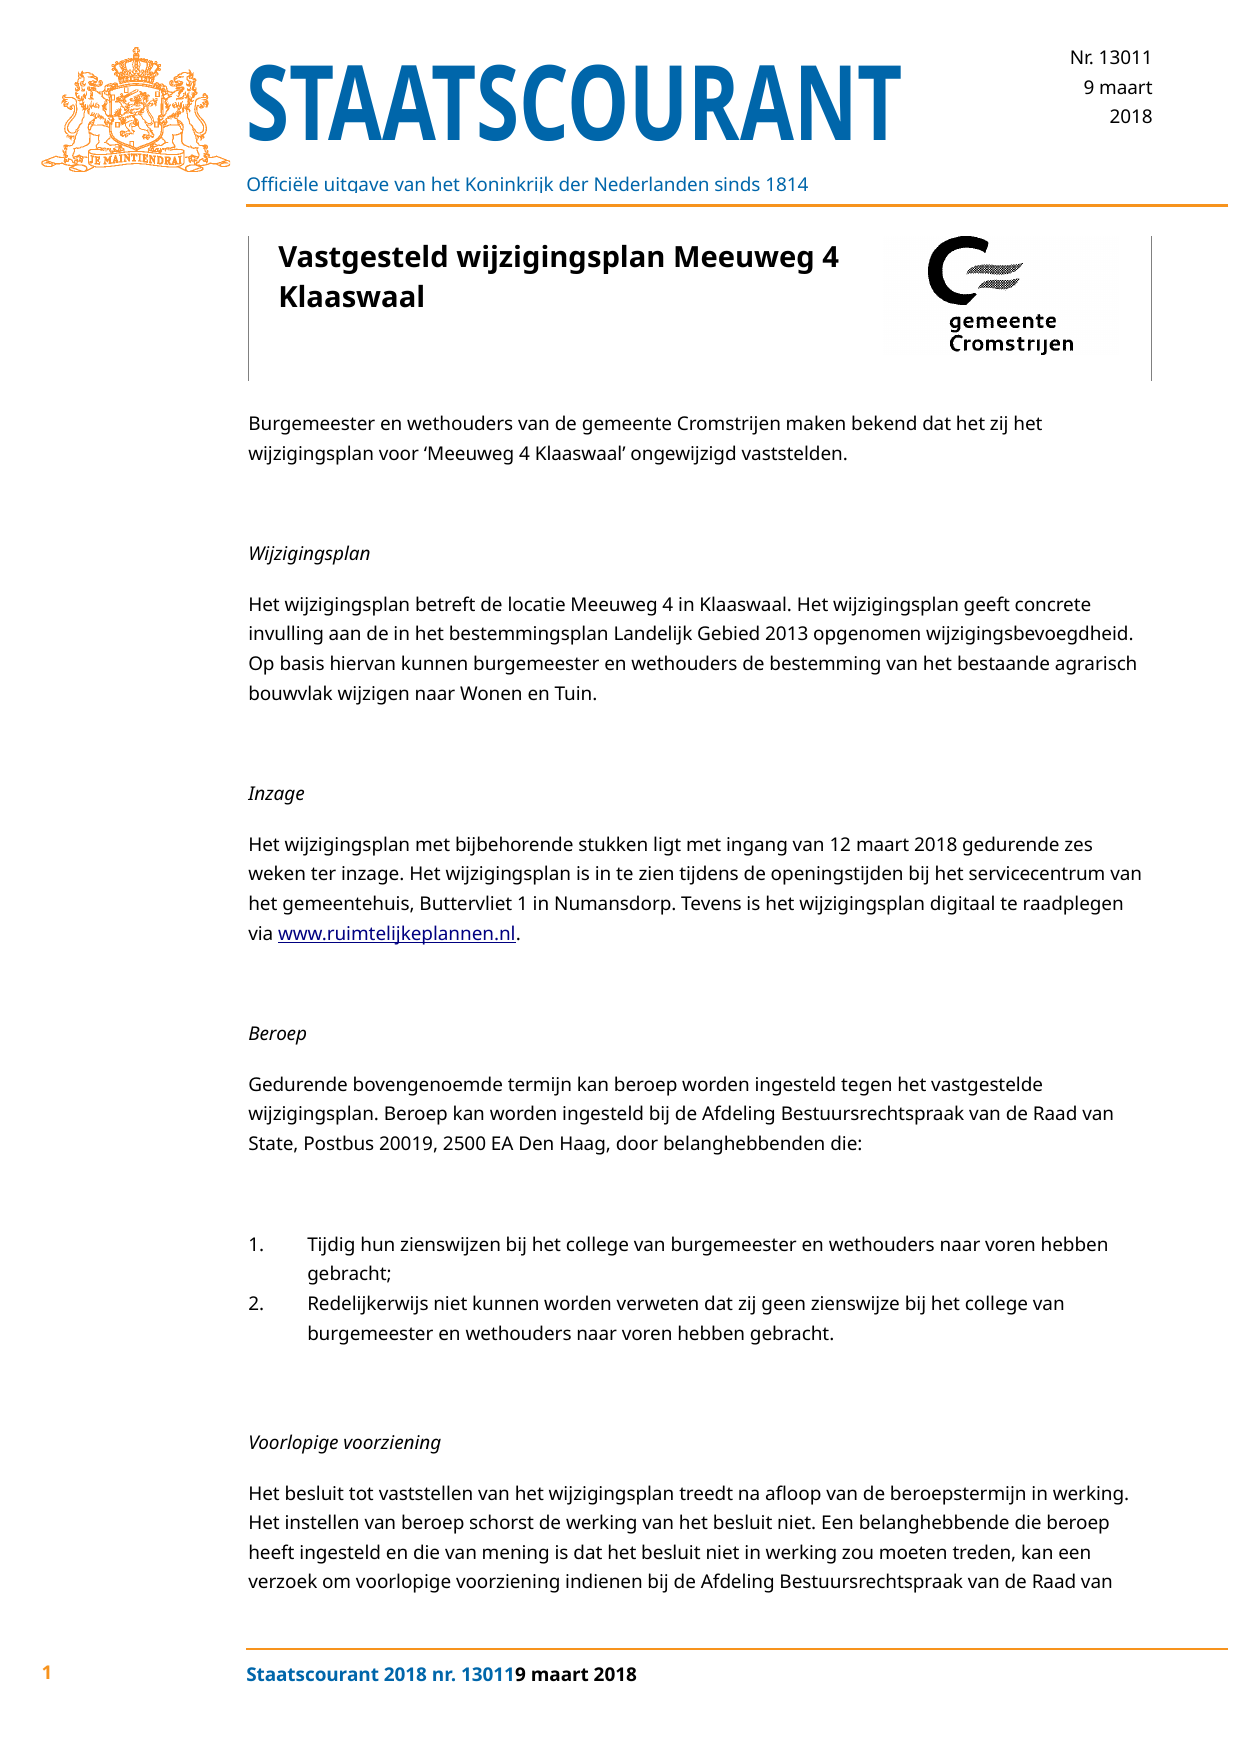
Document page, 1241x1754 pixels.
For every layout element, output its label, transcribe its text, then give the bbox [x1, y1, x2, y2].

table_header Vastgesteld wijzigingsplan Meeuweg 4 Klaaswaal [249, 236, 850, 381]
table_header [850, 236, 1151, 381]
text Beroep [248, 1021, 1152, 1046]
picture [882, 236, 1119, 355]
picture [41, 47, 231, 172]
list Tijdig hun zienswijzen bij het college van burgemeester en wethouders naar voren hebben gebracht; [248, 1231, 1152, 1286]
text Gedurende bovengenoemde termijn kan beroep worden ingesteld tegen het vastgestelde wijzigingsplan. Beroep kan worden ingesteld bij de Afdeling Bestuursrechtspraak van de Raad van State, Postbus 20019, 2500 EA Den Haag, door belanghebbenden die: [248, 1071, 1152, 1156]
text Burgemeester en wethouders van de gemeente Cromstrijen maken bekend dat het zij het wijzigingsplan voor ‘Meeuweg 4 Klaaswaal’ ongewijzigd vaststelden. [248, 410, 1152, 466]
text Het wijzigingsplan betreft de locatie Meeuweg 4 in Klaaswaal. Het wijzigingsplan geeft concrete invulling aan de in het bestemmingsplan Landelijk Gebied 2013 opgenomen wijzigingsbevoegdheid. Op basis hiervan kunnen burgemeester en wethouders de bestemming van het bestaande agrarisch bouwvlak wijzigen naar Wonen en Tuin. [248, 591, 1152, 706]
list Redelijkerwijs niet kunnen worden verweten dat zij geen zienswijze bij het college van burgemeester en wethouders naar voren hebben gebracht. [248, 1290, 1152, 1346]
text Voorlopige voorziening [248, 1429, 1152, 1455]
text Het besluit tot vaststellen van het wijzigingsplan treedt na afloop van de beroepstermijn in werking. Het instellen van beroep schorst de werking van het besluit niet. Een belanghebbende die beroep heeft ingesteld en die van mening is dat het besluit niet in werking zou moeten treden, kan een verzoek om voorlopige voorziening indienen bij de Afdeling Bestuursrechtspraak van de Raad van [248, 1480, 1152, 1594]
text Wijzigingsplan [248, 541, 1152, 566]
text Het wijzigingsplan met bijbehorende stukken ligt met ingang van 12 maart 2018 gedurende zes weken ter inzage. Het wijzigingsplan is in te zien tijdens de openingstijden bij het servicecentrum van het gemeentehuis, Buttervliet 1 in Numansdorp. Tevens is het wijzigingsplan digitaal te raadplegen via www.ruimtelijkeplannen.nl. [248, 831, 1152, 946]
text Inzage [248, 781, 1152, 806]
